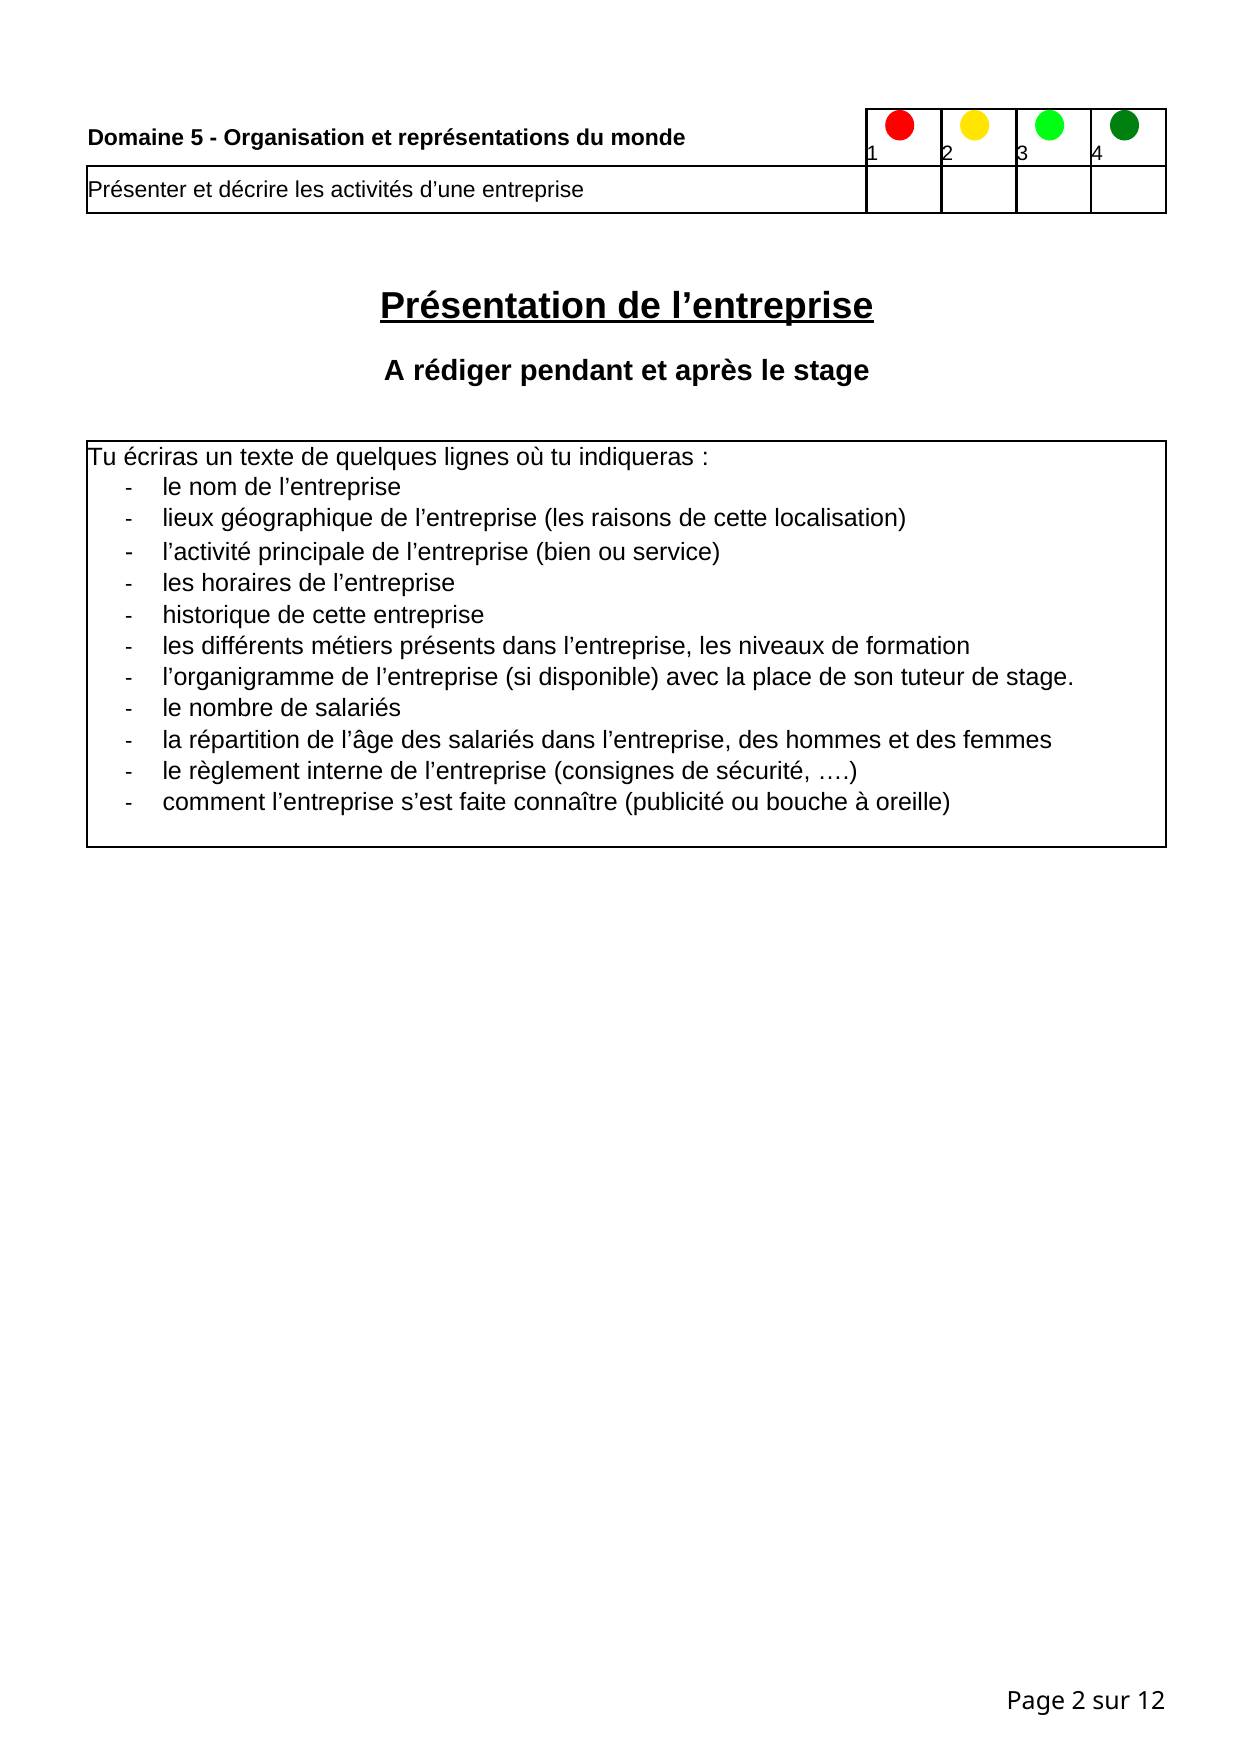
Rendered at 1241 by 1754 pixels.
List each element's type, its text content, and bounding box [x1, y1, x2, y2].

table_cell [1018, 167, 1090, 212]
table_cell [87, 214, 1166, 283]
table_header Domaine 5 - Organisation et représentations du monde [87, 108, 865, 164]
table_cell [943, 167, 1015, 212]
table_cell Tu écriras un texte de quelques lignes où tu indiqueras : le nom de l’entreprise lieux géographique de l’entreprise (les raisons de cette localisation) l’activité principale de l’entreprise (bien ou service) les horaires de l’entreprise historique de cette entreprise les différents métiers présents dans l’entreprise, les niveaux de formation l’organigramme de l’entreprise (si disponible) avec la place de son tuteur de stage. le nombre de salariés la répartition de l’âge des salariés dans l’entreprise, des hommes et des femmes le règlement interne de l’entreprise (consignes de sécurité, ….) comment l’entreprise s’est faite connaître (publicité ou bouche à oreille) [88, 442, 1165, 846]
table_cell [1092, 167, 1165, 212]
table_cell [868, 167, 940, 212]
table_header 4 [1092, 110, 1165, 164]
table_cell Présentation de l’entreprise A rédiger pendant et après le stage [87, 283, 1166, 440]
table_header 2 [943, 110, 1015, 164]
table_header 1 [868, 110, 940, 164]
table_header 3 [1018, 110, 1090, 164]
table_cell Présenter et décrire les activités d’une entreprise [88, 167, 865, 212]
